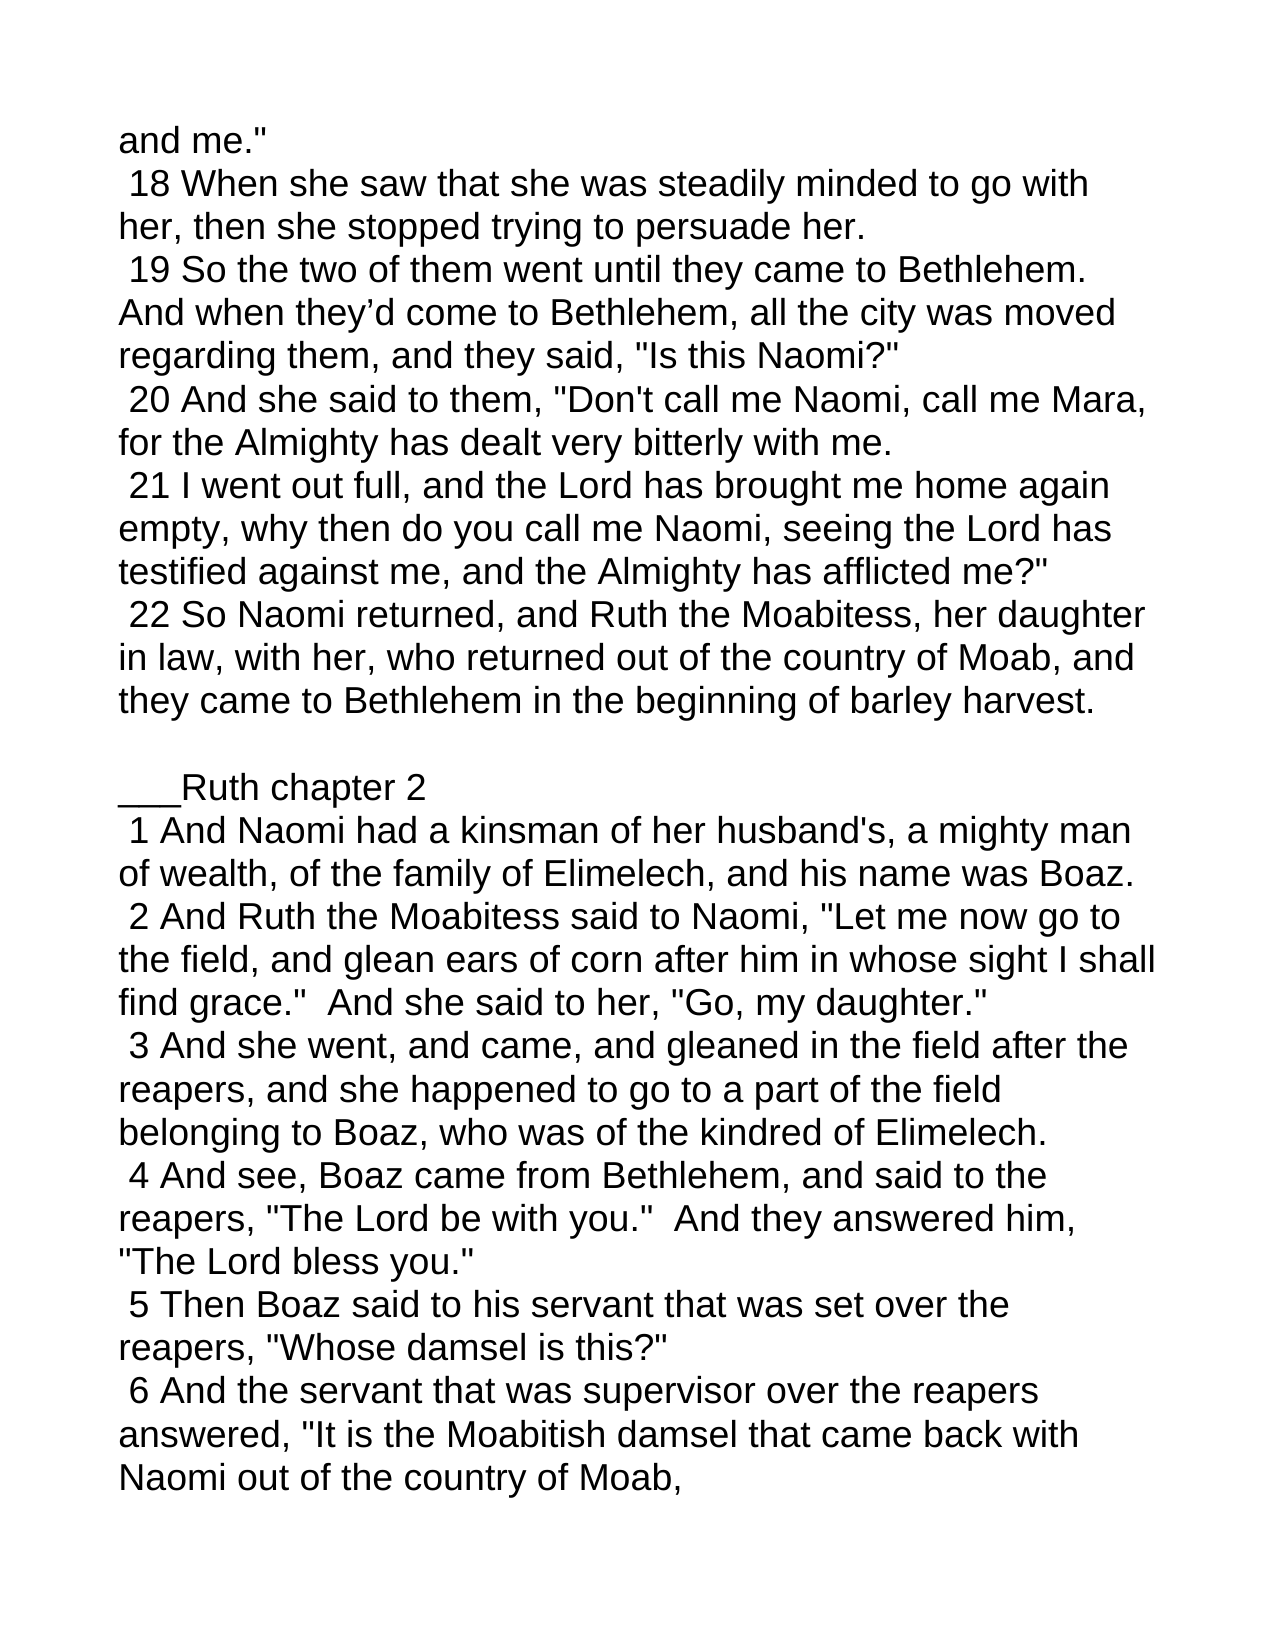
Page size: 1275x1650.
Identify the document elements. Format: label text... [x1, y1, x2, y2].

text 6 And the servant that was supervisor over the reapers answered, "It is the Moabitish damsel that came back with Naomi out of the country of Moab, [118, 1369, 1157, 1498]
text 22 So Naomi returned, and Ruth the Moabitess, her daughter in law, with her, who returned out of the country of Moab, and they came to Bethlehem in the beginning of barley harvest. [118, 592, 1157, 722]
text and me." [118, 118, 1157, 161]
text 3 And she went, and came, and gleaned in the field after the reapers, and she happened to go to a part of the field belonging to Boaz, who was of the kindred of Elimelech. [118, 1024, 1157, 1153]
text 4 And see, Boaz came from Bethlehem, and said to the reapers, "The Lord be with you." And they answered him, "The Lord bless you." [118, 1153, 1157, 1282]
text 20 And she said to them, "Don't call me Naomi, call me Mara, for the Almighty has dealt very bitterly with me. [118, 377, 1157, 463]
text 5 Then Boaz said to his servant that was set over the reapers, "Whose damsel is this?" [118, 1282, 1157, 1369]
text 2 And Ruth the Moabitess said to Naomi, "Let me now go to the field, and glean ears of corn after him in whose sight I shall find grace." And she said to her, "Go, my daughter." [118, 894, 1157, 1024]
text ___Ruth chapter 2 [118, 765, 1157, 808]
text 19 So the two of them went until they came to Bethlehem. And when they’d come to Bethlehem, all the city was moved regarding them, and they said, "Is this Naomi?" [118, 247, 1157, 377]
text 21 I went out full, and the Lord has brought me home again empty, why then do you call me Naomi, seeing the Lord has testified against me, and the Almighty has afflicted me?" [118, 463, 1157, 592]
text 1 And Naomi had a kinsman of her husband's, a mighty man of wealth, of the family of Elimelech, and his name was Boaz. [118, 808, 1157, 894]
text 18 When she saw that she was steadily minded to go with her, then she stopped trying to persuade her. [118, 161, 1157, 247]
